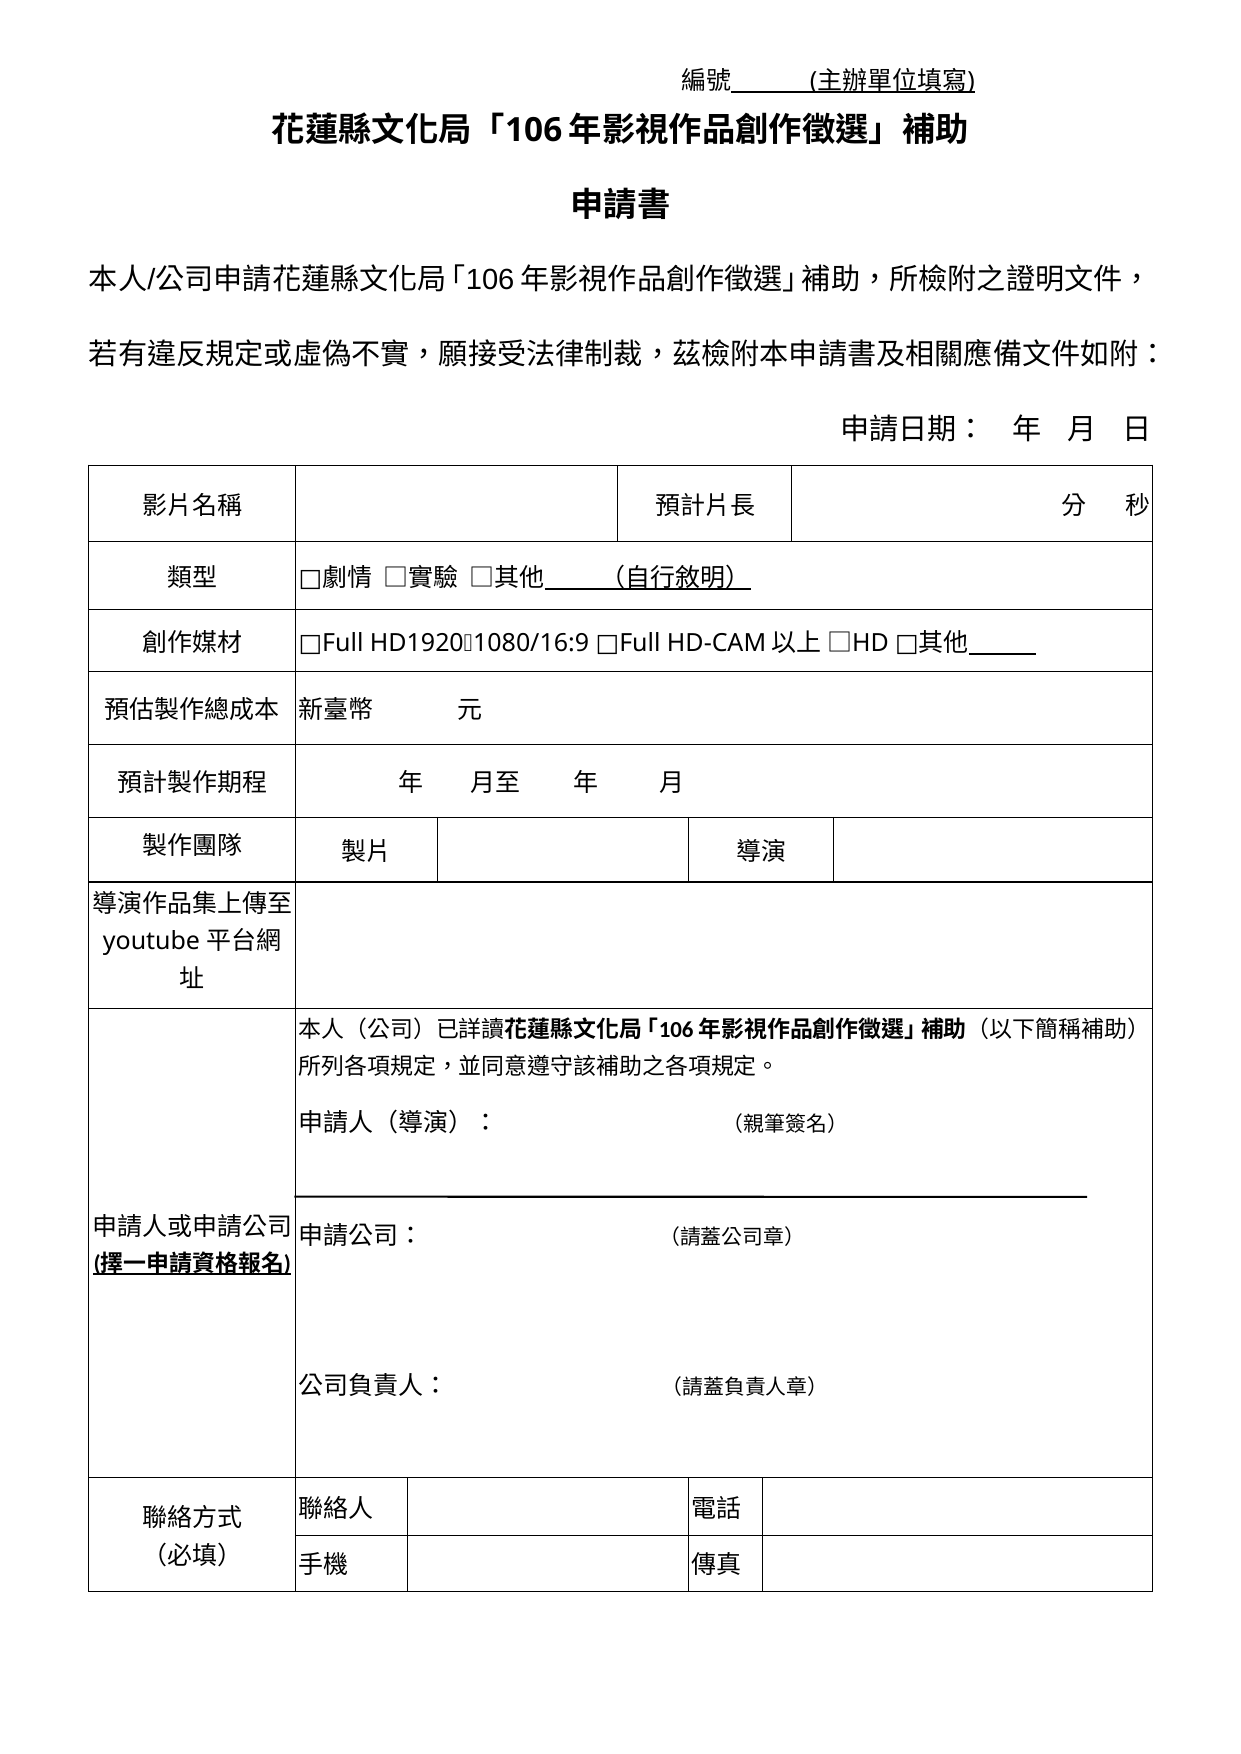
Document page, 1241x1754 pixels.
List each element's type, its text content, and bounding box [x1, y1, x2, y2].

table_cell [438, 818, 688, 881]
table_header 影片名稱 [89, 466, 295, 541]
table_cell 導演作品集上傳至youtube 平台網址 [89, 883, 295, 1007]
table_cell □劇情 □實驗 □其他 （自行敘明） [296, 542, 1152, 608]
table_cell 創作媒材 [89, 610, 295, 671]
table_header [296, 466, 617, 541]
text 申請日期： 年 月 日 [89, 389, 1152, 464]
text 本人/公司申請花蓮縣文化局「106年影視作品創作徵選」補助，所檢附之證明文件，若有違反規定或虛偽不實，願接受法律制裁，茲檢附本申請書及相關應備文件如附： [89, 239, 1152, 389]
table_cell 預估製作總成本 [89, 672, 295, 743]
table_cell 導演 [689, 818, 833, 881]
table_cell 類型 [89, 542, 295, 608]
table_cell 製作團隊 [89, 818, 295, 881]
table_cell 預計製作期程 [89, 745, 295, 817]
table_cell 傳真 [689, 1536, 762, 1591]
table_cell 聯絡人 [296, 1478, 407, 1534]
table_cell 本人（公司）已詳讀花蓮縣文化局「106年影視作品創作徵選」補助（以下簡稱補助）所列各項規定，並同意遵守該補助之各項規定。 申請人（導演）： （親筆簽名） 申請公司： （請蓋公司章） 公司負責人： （請蓋負責人章） [296, 1009, 1152, 1477]
table_cell [834, 818, 1152, 881]
table_header 分 秒 [792, 466, 1152, 541]
table_cell 製片 [296, 818, 437, 881]
table_cell [296, 883, 1152, 1007]
table_cell 申請人或申請公司 (擇一申請資格報名) [89, 1009, 295, 1477]
table_cell [763, 1536, 1152, 1591]
table_cell [408, 1536, 688, 1591]
table_cell 電話 [689, 1478, 762, 1534]
text 花蓮縣文化局「106年影視作品創作徵選」補助 [89, 53, 1152, 164]
text 申請書 [89, 164, 1152, 239]
table_cell 年 月至 年 月 [296, 745, 1152, 817]
table_cell 聯絡方式 （必填） [89, 1478, 295, 1591]
table_header 預計片長 [618, 466, 791, 541]
table_cell [763, 1478, 1152, 1534]
table_cell 新臺幣 元 [296, 672, 1152, 743]
table_cell [408, 1478, 688, 1534]
table_cell □Full HD19201080/16:9 □Full HD-CAM以上 □HD □其他 [296, 610, 1152, 671]
text 編號 (主辦單位填寫) [681, 60, 1098, 96]
table_cell 手機 [296, 1536, 407, 1591]
